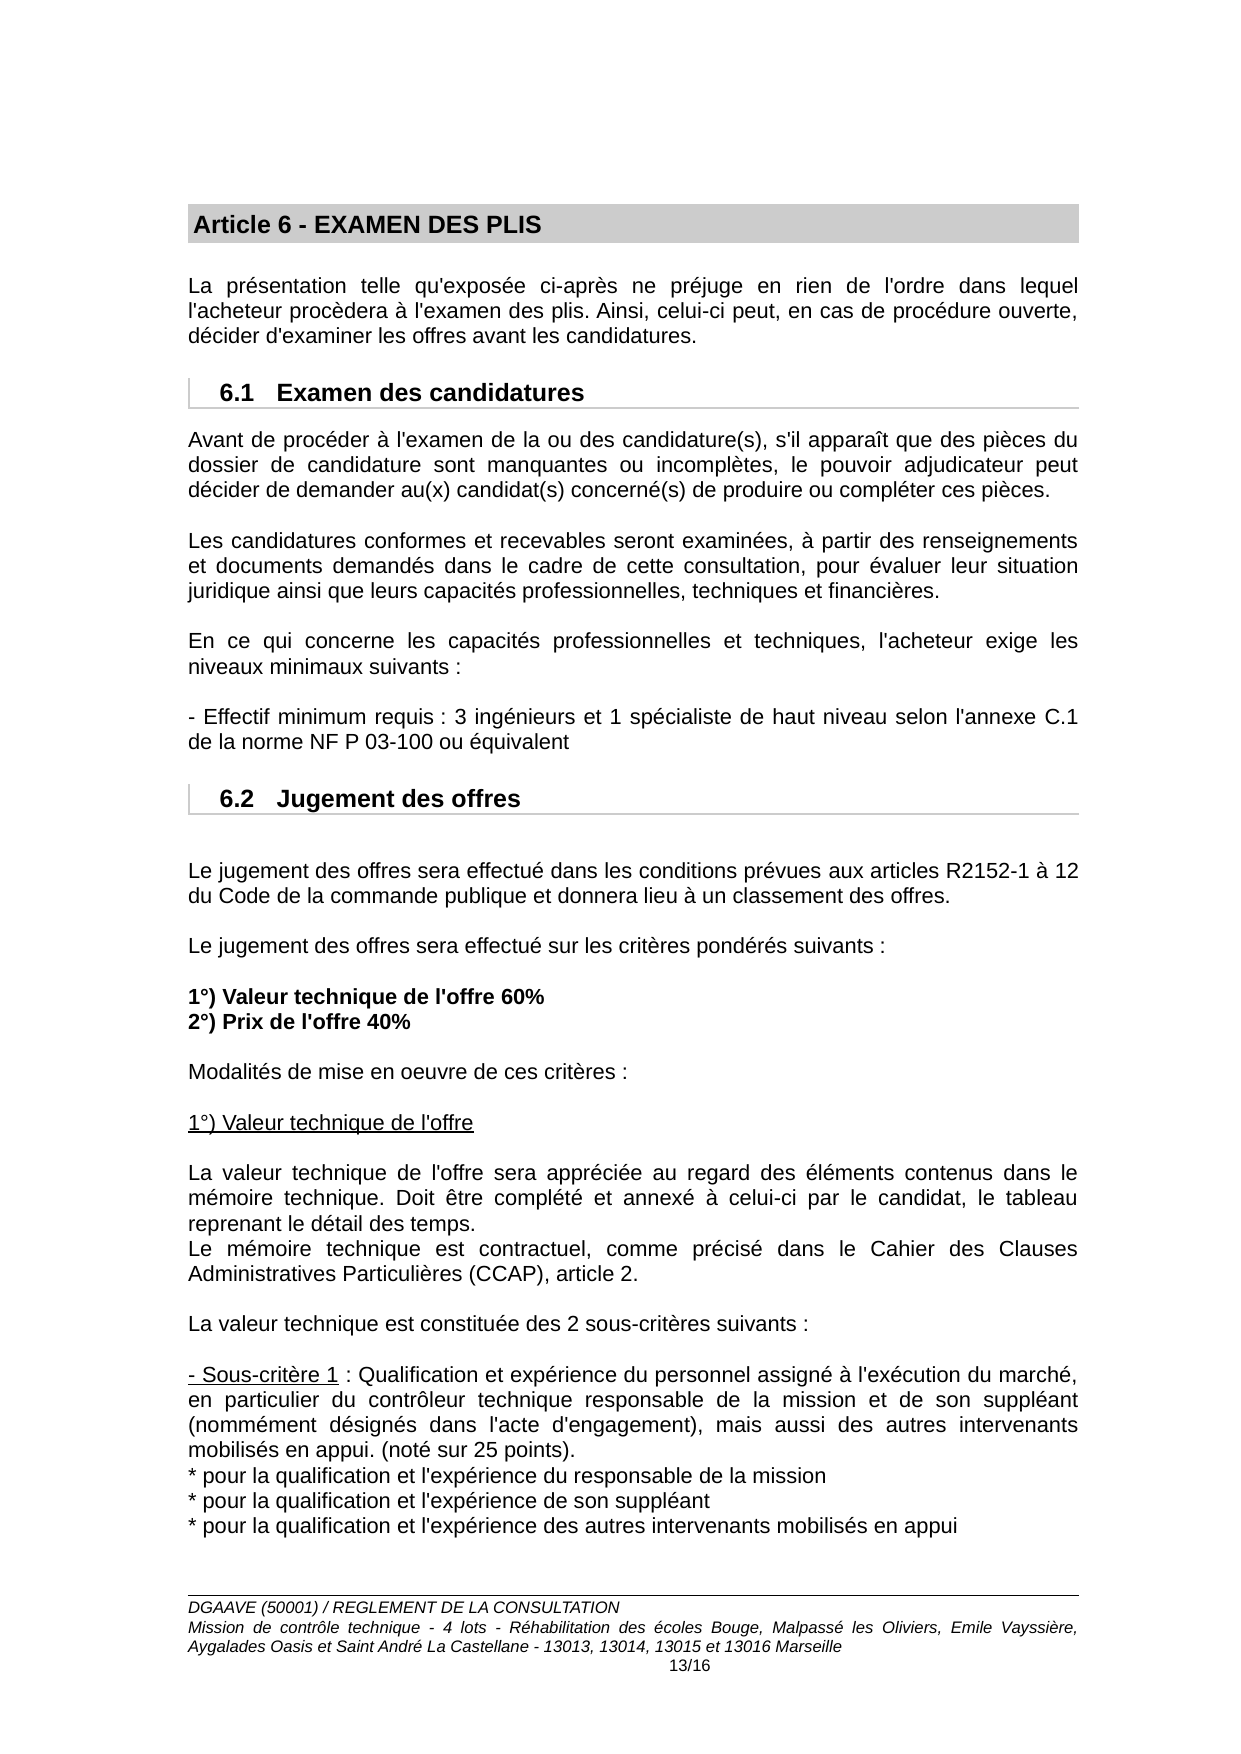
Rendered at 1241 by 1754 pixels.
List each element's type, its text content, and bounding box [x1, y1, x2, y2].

text Le jugement des offres sera effectué sur les critères pondérés suivants : [188, 933, 1079, 958]
text Modalités de mise en oeuvre de ces critères : [188, 1059, 1079, 1084]
text Les candidatures conformes et recevables seront examinées, à partir des renseignements et documents demandés dans le cadre de cette consultation, pour évaluer leur situation juridique ainsi que leurs capacités professionnelles, techniques et financières. [188, 527, 1079, 603]
text - Effectif minimum requis : 3 ingénieurs et 1 spécialiste de haut niveau selon l'annexe C.1 de la norme NF P 03-100 ou équivalent [188, 704, 1079, 754]
subtitle EXAMEN DES PLIS [190, 207, 1077, 241]
text Le mémoire technique est contractuel, comme précisé dans le Cahier des Clauses Administratives Particulières (CCAP), article 2. [188, 1236, 1079, 1286]
text 2°) Prix de l'offre 40% [188, 1009, 1079, 1034]
text La présentation telle qu'exposée ci-après ne préjuge en rien de l'ordre dans lequel l'acheteur procèdera à l'examen des plis. Ainsi, celui-ci peut, en cas de procédure ouverte, décider d'examiner les offres avant les candidatures. [188, 273, 1079, 349]
subtitle Examen des candidatures [190, 378, 1079, 407]
text * pour la qualification et l'expérience des autres intervenants mobilisés en appui [188, 1513, 1079, 1538]
text La valeur technique est constituée des 2 sous-critères suivants : [188, 1311, 1079, 1337]
subtitle Jugement des offres [190, 784, 1079, 813]
text En ce qui concerne les capacités professionnelles et techniques, l'acheteur exige les niveaux minimaux suivants : [188, 628, 1079, 679]
text La valeur technique de l'offre sera appréciée au regard des éléments contenus dans le mémoire technique. Doit être complété et annexé à celui-ci par le candidat, le tableau reprenant le détail des temps. [188, 1160, 1079, 1236]
text Avant de procéder à l'examen de la ou des candidature(s), s'il apparaît que des pièces du dossier de candidature sont manquantes ou incomplètes, le pouvoir adjudicateur peut décider de demander au(x) candidat(s) concerné(s) de produire ou compléter ces pièces. [188, 427, 1079, 502]
text 1°) Valeur technique de l'offre [188, 1110, 1079, 1135]
text * pour la qualification et l'expérience de son suppléant [188, 1488, 1079, 1513]
text Le jugement des offres sera effectué dans les conditions prévues aux articles R2152-1 à 12 du Code de la commande publique et donnera lieu à un classement des offres. [188, 858, 1079, 908]
text * pour la qualification et l'expérience du responsable de la mission [188, 1463, 1079, 1488]
text - Sous-critère 1 : Qualification et expérience du personnel assigné à l'exécution du marché, en particulier du contrôleur technique responsable de la mission et de son suppléant (nommément désignés dans l'acte d'engagement), mais aussi des autres intervenants mobilisés en appui. (noté sur 25 points). [188, 1362, 1079, 1463]
text 1°) Valeur technique de l'offre 60% [188, 984, 1079, 1009]
